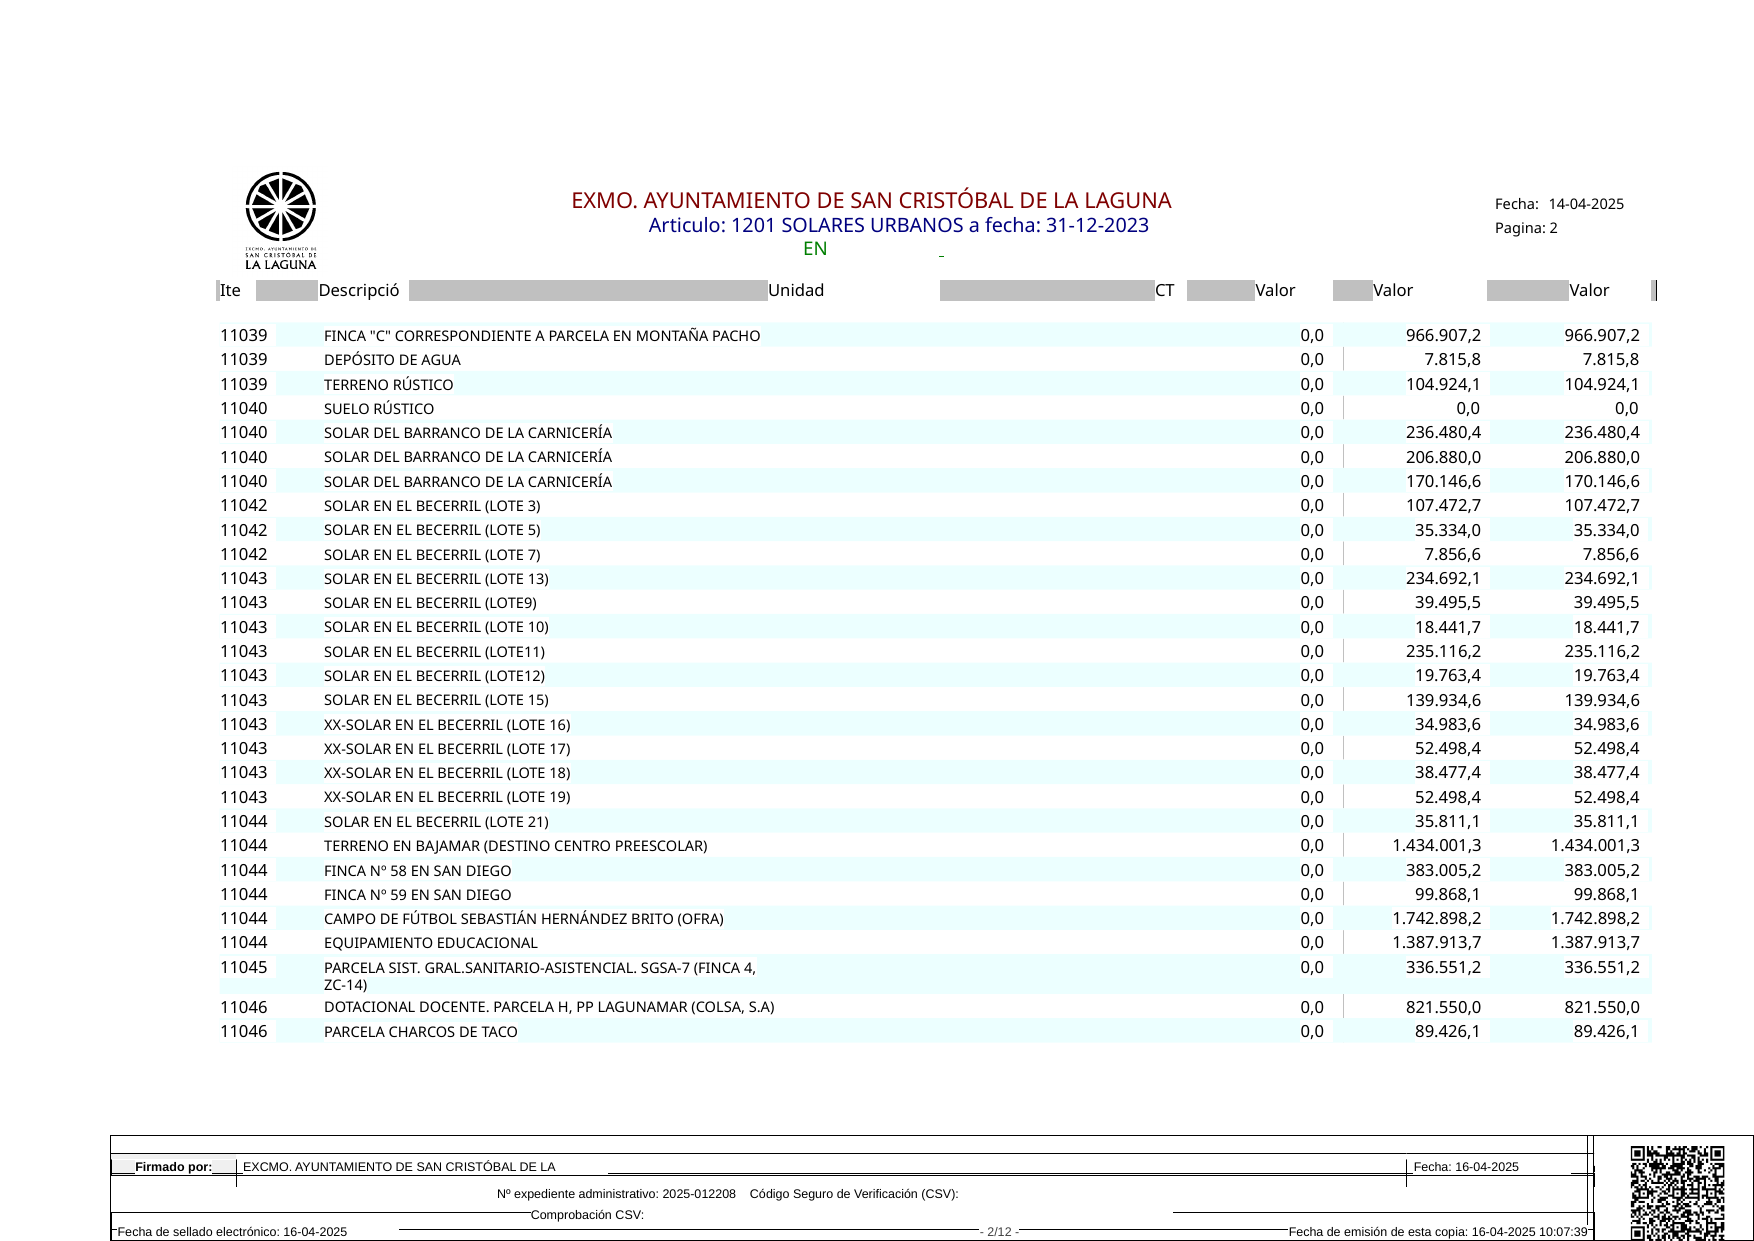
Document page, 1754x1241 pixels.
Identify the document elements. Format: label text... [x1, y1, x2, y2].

text 110445 [220, 858, 276, 881]
text 52.498,48 [1573, 737, 1648, 759]
text SOLAR EN EL BECERRIL (LOTE 15) [324, 690, 549, 710]
text 110427 [220, 494, 276, 516]
text 35.334,06 [1573, 518, 1648, 541]
text 18.441,73 [1573, 615, 1648, 638]
text 110433 [220, 639, 276, 662]
text 139.934,64 [1406, 688, 1490, 711]
text Firmado por: [135, 1159, 212, 1174]
text 52.498,48 [1415, 737, 1490, 759]
text 34.983,66 [1573, 712, 1648, 735]
text EXCMO. AYUNTAMIENTO DE SAN CRISTÓBAL DE LA LAGUNA [243, 1159, 608, 1175]
text 110444 [220, 834, 276, 856]
text 35.811,13 [1415, 810, 1490, 832]
text 0,00 [1300, 518, 1333, 541]
text 0,00 [1300, 1020, 1333, 1042]
text SOLAR EN EL BECERRIL (LOTE 7) [324, 544, 541, 564]
text 1.742.898,27 [1392, 907, 1490, 929]
text 336.551,24 [1564, 956, 1649, 978]
text XX-SOLAR EN EL BECERRIL (LOTE 16) [324, 714, 571, 734]
text 234.692,17 [1406, 567, 1490, 589]
text 110463 [220, 995, 276, 1018]
text 0,00 [1300, 761, 1333, 784]
text 1.387.913,78 [1392, 931, 1490, 954]
text 110440 [220, 810, 276, 832]
text 110447 [220, 907, 276, 929]
text 1.387.913,78 [1551, 931, 1649, 954]
text 7.815,83 [1424, 348, 1490, 370]
text ZC-14) [324, 975, 367, 995]
text 0,00 [1300, 445, 1333, 468]
text 0,00 [1300, 883, 1333, 905]
text 139.934,64 [1564, 688, 1649, 711]
text XX-SOLAR EN EL BECERRIL (LOTE 18) [324, 763, 571, 783]
text 0,00 [1300, 712, 1333, 735]
text 104.924,16 [1564, 372, 1649, 395]
text SOLAR EN EL BECERRIL (LOTE 5) [324, 520, 541, 540]
text 821.550,00 [1406, 995, 1490, 1018]
text 236.480,40 [1564, 421, 1649, 443]
text SOLAR EN EL BECERRIL (LOTE12) [324, 666, 545, 686]
text 0,00 [1300, 931, 1333, 954]
text XX-SOLAR EN EL BECERRIL (LOTE 19) [324, 787, 571, 807]
text 0,00 [1300, 664, 1333, 686]
text Descripción [318, 278, 409, 301]
text XX-SOLAR EN EL BECERRIL (LOTE 17) [324, 739, 571, 759]
text 7.856,69 [1424, 542, 1490, 565]
text 0,00 [1300, 567, 1333, 589]
text 38.477,43 [1573, 761, 1648, 784]
text 35.811,13 [1573, 810, 1648, 832]
text 110392 [220, 324, 276, 346]
text Articulo: 1201 SOLARES URBANOS a fecha: 31-12-2023 [649, 212, 1158, 238]
text 0,00 [1300, 348, 1333, 370]
text 0,00 [1300, 494, 1333, 516]
text 34.983,66 [1415, 712, 1490, 735]
text 39.495,51 [1415, 591, 1490, 613]
text 821.550,00 [1564, 995, 1649, 1018]
text SOLAR EN EL BECERRIL (LOTE11) [324, 642, 545, 661]
text 0,00 [1300, 397, 1333, 419]
text Comprobación CSV: https://sede.aytolalaguna.es//publico/documento/49E7BEED55559CA8CF05ABE5ADF827F9 . [531, 1208, 1173, 1223]
text 206.880,05 [1406, 445, 1490, 468]
text CAMPO DE FÚTBOL SEBASTIÁN HERNÁNDEZ BRITO (OFRA) [324, 909, 724, 929]
text 110437 [220, 737, 276, 759]
text 236.480,40 [1406, 421, 1490, 443]
text 110456 [220, 956, 276, 978]
text 235.116,28 [1564, 639, 1649, 662]
text 1.434.001,32 [1392, 834, 1490, 856]
text SUELO RÚSTICO [324, 398, 434, 418]
text 110436 [220, 712, 276, 735]
text Fecha de sellado electrónico: 16-04-2025 10:07:39 [117, 1225, 399, 1240]
text 110446 [220, 883, 276, 905]
text 110430 [220, 567, 276, 589]
text PARCELA SIST. GRAL.SANITARIO-ASISTENCIAL. SGSA-7 (FINCA 4, [324, 957, 757, 977]
text 110435 [220, 688, 276, 711]
text 235.116,28 [1406, 639, 1490, 662]
text 110428 [220, 518, 276, 541]
text Nº expediente administrativo: 2025-012208 Código Seguro de Verificación (CSV): 49E7BEED55559CA8CF05ABE5ADF827F9 [497, 1187, 1206, 1202]
text 110431 [220, 591, 276, 613]
text 0,00 [1300, 615, 1333, 638]
text PARCELA CHARCOS DE TACO [324, 1022, 518, 1041]
text Fecha: [1495, 193, 1539, 213]
text TERRENO RÚSTICO [324, 374, 454, 394]
text 38.477,43 [1415, 761, 1490, 784]
text SOLAR DEL BARRANCO DE LA CARNICERÍA [324, 447, 613, 467]
text 0,00 [1300, 324, 1333, 346]
text Fecha: 16-04-2025 10:07:39 [1413, 1159, 1571, 1175]
text DOTACIONAL DOCENTE. PARCELA H, PP LAGUNAMAR (COLSA, S.A) [324, 997, 775, 1017]
text TERRENO EN BAJAMAR (DESTINO CENTRO PREESCOLAR) [324, 836, 708, 856]
text SOLAR EN EL BECERRIL (LOTE 21) [324, 812, 549, 832]
text 966.907,20 [1406, 324, 1490, 346]
text 19.763,48 [1415, 664, 1490, 686]
text 110408 [220, 469, 276, 492]
text 89.426,16 [1573, 1020, 1648, 1042]
text 0,00 [1615, 397, 1648, 419]
text 52.498,48 [1573, 785, 1648, 808]
text 0,00 [1300, 995, 1333, 1018]
text 39.495,51 [1573, 591, 1648, 613]
text 234.692,17 [1564, 567, 1649, 589]
text Unidad Administrativa [768, 278, 940, 301]
text 206.880,05 [1564, 445, 1649, 468]
text Valor Contable [1373, 278, 1487, 301]
text 0,00 [1300, 688, 1333, 711]
text 0,00 [1300, 639, 1333, 662]
text SOLAR DEL BARRANCO DE LA CARNICERÍA [324, 423, 613, 443]
text 7.856,69 [1583, 542, 1648, 565]
text 110439 [220, 785, 276, 808]
text 336.551,24 [1406, 956, 1490, 978]
text 0,00 [1300, 469, 1333, 492]
text 110465 [220, 1020, 276, 1042]
text 110434 [220, 664, 276, 686]
text 18.441,73 [1415, 615, 1490, 638]
text 99.868,17 [1573, 883, 1648, 905]
text 35.334,06 [1415, 518, 1490, 541]
text Pagina: 2 [1495, 217, 1558, 237]
text 104.924,16 [1406, 372, 1490, 395]
text 110393 [220, 348, 276, 370]
text 1.742.898,27 [1551, 907, 1649, 929]
text Valor Neto [1569, 278, 1651, 301]
text 0,00 [1300, 591, 1333, 613]
text 110429 [220, 542, 276, 565]
text 0,00 [1300, 810, 1333, 832]
text 110438 [220, 761, 276, 784]
text SOLAR EN EL BECERRIL (LOTE 10) [324, 617, 549, 637]
text EQUIPAMIENTO EDUCACIONAL [324, 933, 538, 953]
text 14-04-2025 [1548, 193, 1625, 213]
text 383.005,21 [1564, 858, 1649, 881]
text 0,00 [1300, 785, 1333, 808]
text 99.868,17 [1415, 883, 1490, 905]
text 0,00 [1300, 956, 1333, 978]
text 0,00 [1300, 737, 1333, 759]
text 89.426,16 [1415, 1020, 1490, 1042]
text SOLAR EN EL BECERRIL (LOTE 13) [324, 569, 549, 588]
text 170.146,60 [1564, 469, 1649, 492]
text - 2/12 - [979, 1225, 1019, 1239]
text 383.005,21 [1406, 858, 1490, 881]
text SOLAR EN EL BECERRIL (LOTE9) [324, 593, 537, 613]
text Fecha de emisión de esta copia: 16-04-2025 10:07:39 [1288, 1225, 1588, 1239]
text 110406 [220, 421, 276, 443]
text EXMO. AYUNTAMIENTO DE SAN CRISTÓBAL DE LA LAGUNA [571, 186, 1175, 215]
text 110432 [220, 615, 276, 638]
text 110449 [220, 931, 276, 954]
text FINCA "C" CORRESPONDIENTE A PARCELA EN MONTAÑA PACHO [324, 326, 761, 346]
text CTD [1155, 278, 1187, 301]
text FINCA Nº 59 EN SAN DIEGO [324, 884, 512, 904]
text 170.146,60 [1406, 469, 1490, 492]
text 0,00 [1300, 542, 1333, 565]
text SOLAR EN EL BECERRIL (LOTE 3) [324, 496, 541, 516]
text 110394 [220, 372, 276, 395]
text 52.498,48 [1415, 785, 1490, 808]
text SOLAR DEL BARRANCO DE LA CARNICERÍA [324, 471, 613, 491]
text 107.472,72 [1406, 494, 1490, 516]
text 0,00 [1300, 421, 1333, 443]
text 107.472,72 [1564, 494, 1649, 516]
text DEPÓSITO DE AGUA [324, 350, 461, 370]
text 0,00 [1300, 372, 1333, 395]
text Valor Real [1255, 278, 1333, 301]
text 0,00 [1456, 397, 1489, 419]
text 0,00 [1300, 907, 1333, 929]
text 19.763,48 [1573, 664, 1648, 686]
text 110403 [220, 397, 276, 419]
text 7.815,83 [1583, 348, 1648, 370]
text Item [220, 278, 256, 301]
text EN INVENTARIO [803, 235, 939, 260]
text 110407 [220, 445, 276, 468]
text 1.434.001,32 [1551, 834, 1649, 856]
text 966.907,20 [1564, 324, 1649, 346]
text FINCA Nº 58 EN SAN DIEGO [324, 860, 512, 880]
text 0,00 [1300, 858, 1333, 881]
text 0,00 [1300, 834, 1333, 856]
